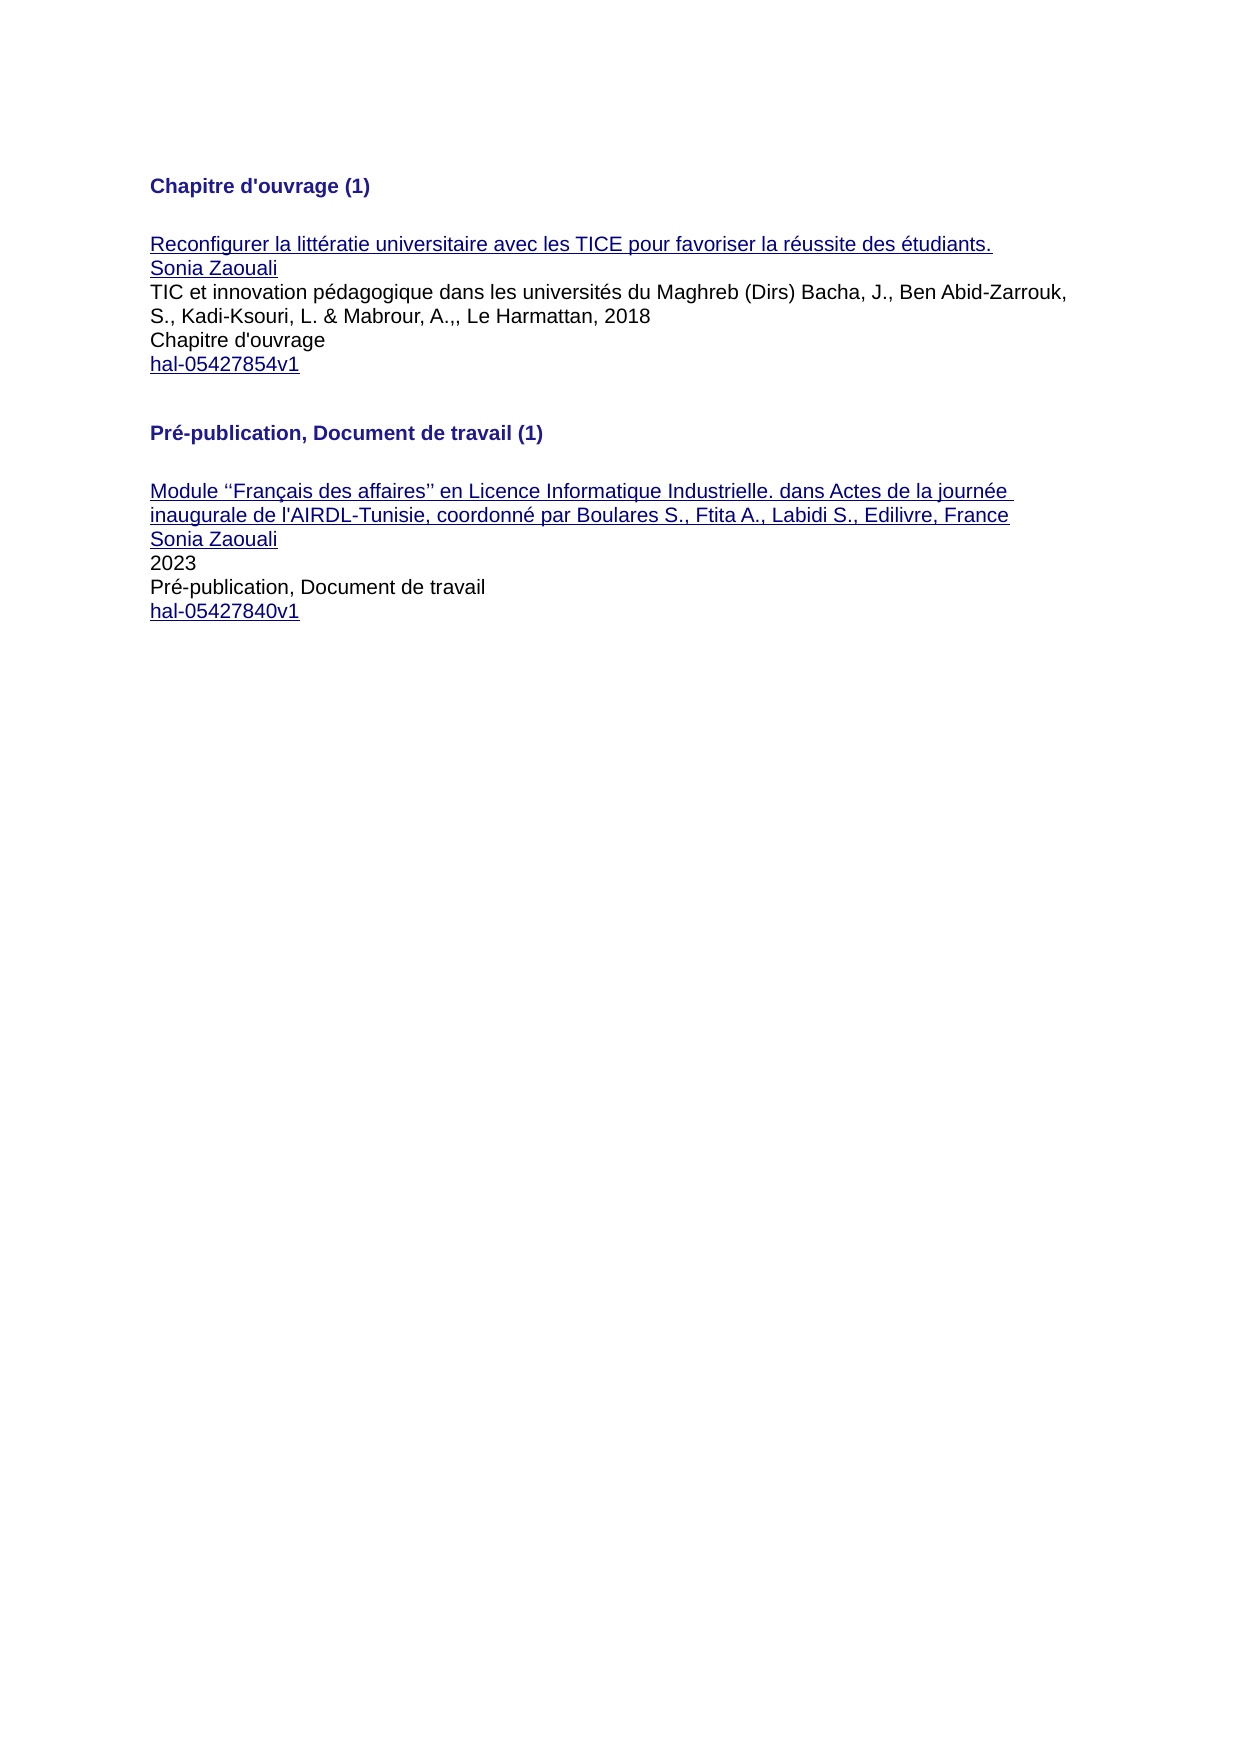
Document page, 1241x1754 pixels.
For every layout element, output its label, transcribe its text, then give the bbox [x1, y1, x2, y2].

table_header Reconfigurer la littératie universitaire avec les TICE pour favoriser la réussite des étudiants. Sonia Zaouali TIC et innovation pédagogique dans les universités du Maghreb (Dirs) Bacha, J., Ben Abid-Zarrouk, S., Kadi-Ksouri, L. & Mabrour, A.,, Le Harmattan, 2018 Chapitre d'ouvrage hal-05427854v1 [150, 232, 1090, 376]
subtitle Chapitre d'ouvrage (1) [150, 174, 1090, 198]
table_header Module ‘‘Français des affaires’’ en Licence Informatique Industrielle. dans Actes de la journée inaugurale de l'AIRDL-Tunisie, coordonné par Boulares S., Ftita A., Labidi S., Edilivre, France Sonia Zaouali 2023 Pré-publication, Document de travail hal-05427840v1 [150, 479, 1090, 623]
subtitle Pré-publication, Document de travail (1) [150, 421, 1090, 445]
